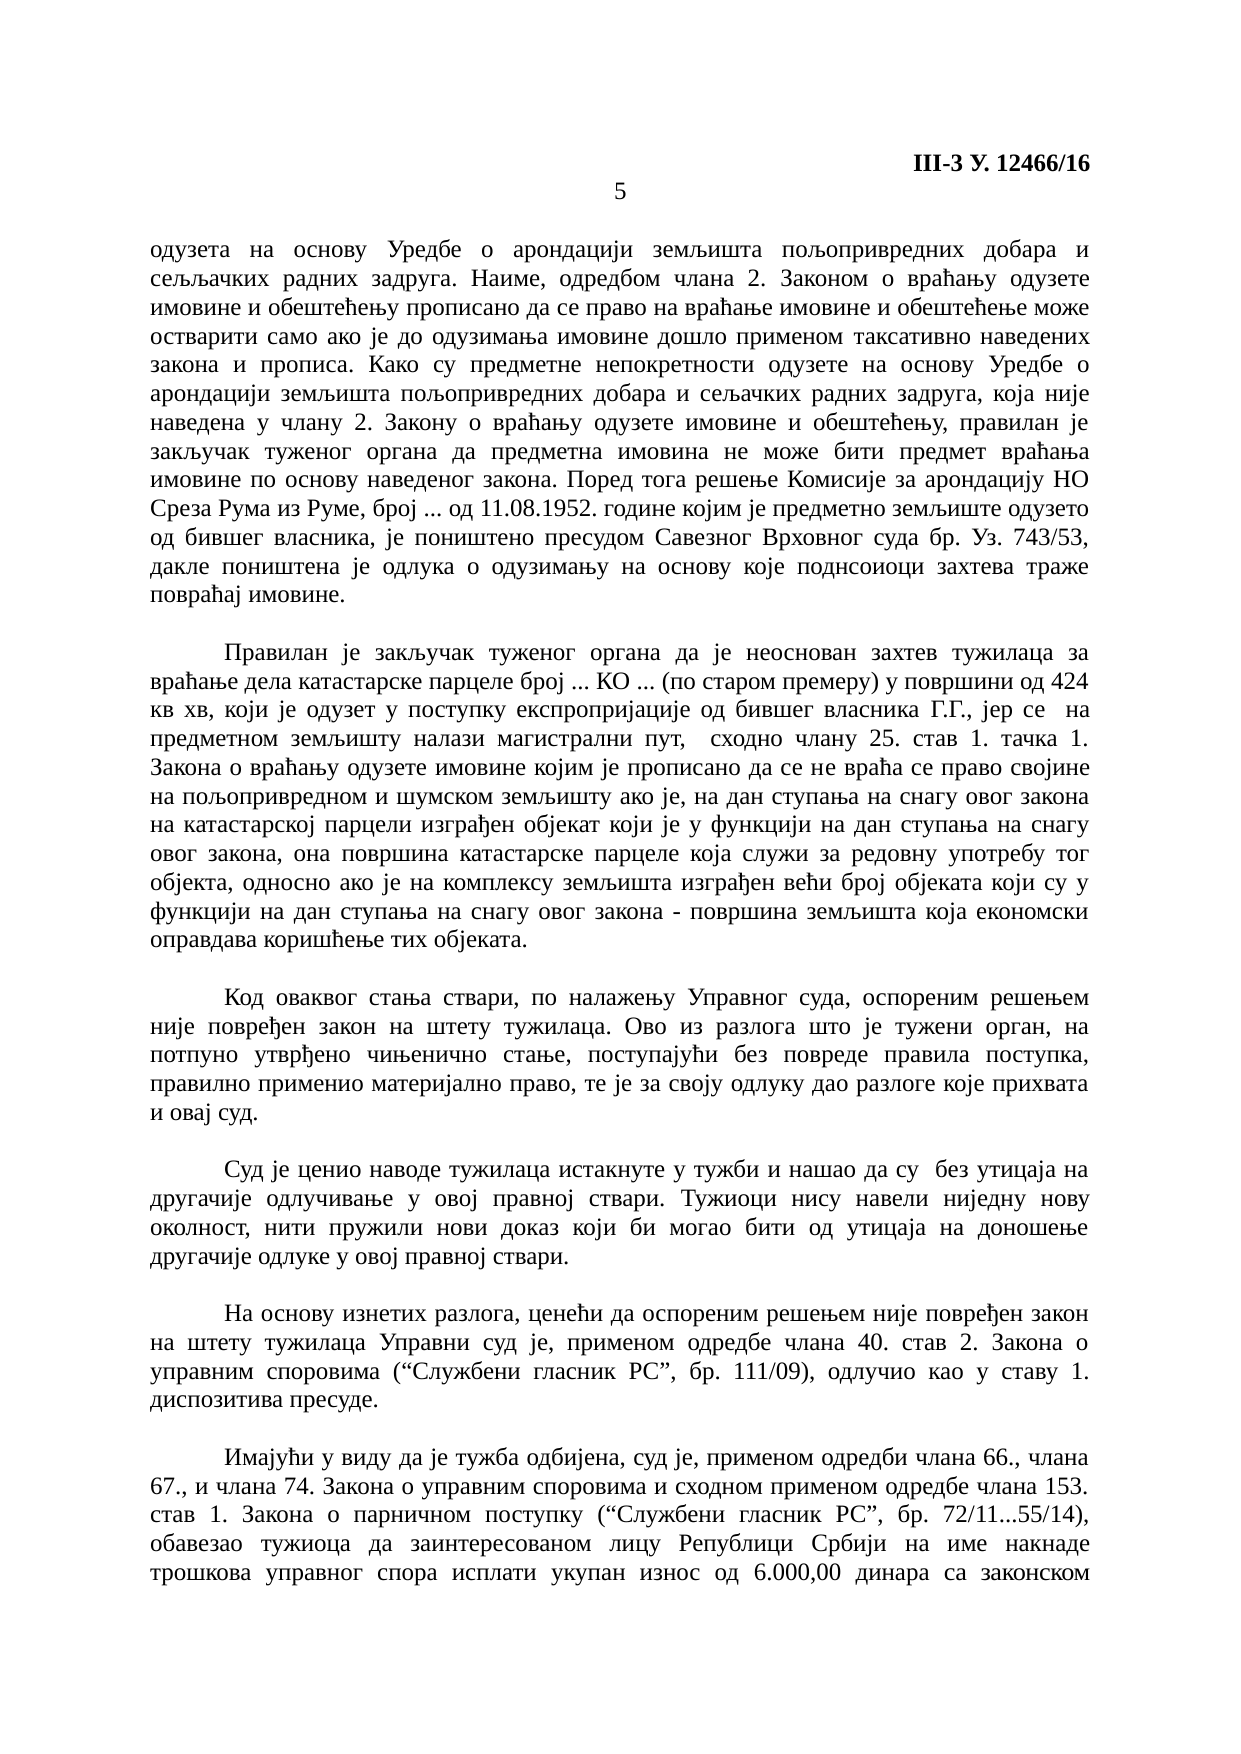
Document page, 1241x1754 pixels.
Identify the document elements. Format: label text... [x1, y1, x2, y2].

text Суд је ценио наводе тужилаца истакнуте у тужби и нашао да су без утицаја на другачије одлучивање у овој правној ствари. Тужиоци нису навели ниједну нову околност, нити пружили нови доказ који би могао бити од утицаја на доношење другачије одлуке у овој правној ствари. [150, 1154, 1090, 1269]
text одузета на основу Уредбе о арондацији земљишта пољопривредних добара и сељљачких радних задруга. Наиме, одредбом члана 2. Законом о враћању одузете имовине и обештећењу прописано да се право на враћање имовине и обештећење може остварити само ако је до одузимања имовине дошло применом таксативно наведених закона и прописа. Како су предметне непокретности одузете на основу Уредбе о арондацији земљишта пољопривредних добара и сељачких радних задруга, која није наведена у члану 2. Закону о враћању одузете имовине и обештећењу, правилан је закључак туженог органа да предметна имовина не може бити предмет враћања имовине по основу наведеног закона. Поред тога решење Комисије за арондацију НО Среза Рума из Руме, број ... од 11.08.1952. године којим је предметно земљиште одузето од бившег власника, је поништено пресудом Савезног Врховног суда бр. Уз. 743/53, дакле поништена је одлука о одузимању на основу које поднсоиоци захтева траже повраћај имовине. [150, 234, 1090, 608]
text Код оваквог стања ствари, по налажењу Управног суда, оспореним решењем није повређен закон на штету тужилаца. Ово из разлога што је тужени орган, на потпуно утврђено чињенично стање, поступајући без повреде правила поступка, правилно применио материјално право, те је за своју одлуку дао разлоге које прихвата и овај суд. [150, 982, 1090, 1126]
text Имајући у виду да је тужба одбијена, суд је, применом одредби члана 66., члана 67., и члана 74. Закона о управним споровима и сходном применом одредбе члана 153. став 1. Закона о парничном поступку (“Службени гласник РС”, бр. 72/11...55/14), обавезао тужиоца да заинтересованом лицу Републици Србији на име накнаде трошкова управног спора исплати укупан износ од 6.000,00 динара са законском [150, 1442, 1090, 1586]
text Правилан је закључак туженог органа да је неоснован захтев тужилаца за враћање дела катастарске парцеле број ... КО ... (по старом премеру) у површини од 424 кв хв, који је одузет у поступку експропријације од бившег власника Г.Г., јер се на предметном земљишту налази магистрални пут, сходно члану 25. став 1. тачка 1. Закона о враћању одузете имовине којим је прописано да се не враћа се право својине на пољопривредном и шумском земљишту ако је, на дан ступања на снагу овог закона на катастарској парцели изграђен објекат који је у функцији на дан ступања на снагу овог закона, она површина катастарске парцеле која служи за редовну употребу тог објекта, односно ако је на комплексу земљишта изграђен већи број објеката који су у функцији на дан ступања на снагу овог закона - површина земљишта која економски оправдава коришћење тих објеката. [150, 637, 1090, 953]
text На основу изнетих разлога, ценећи да оспореним решењем није повређен закон на штету тужилаца Управни суд је, применом одредбе члана 40. став 2. Закона о управним споровима (“Службени гласник РС”, бр. 111/09), одлучио као у ставу 1. диспозитива пресуде. [150, 1298, 1090, 1413]
